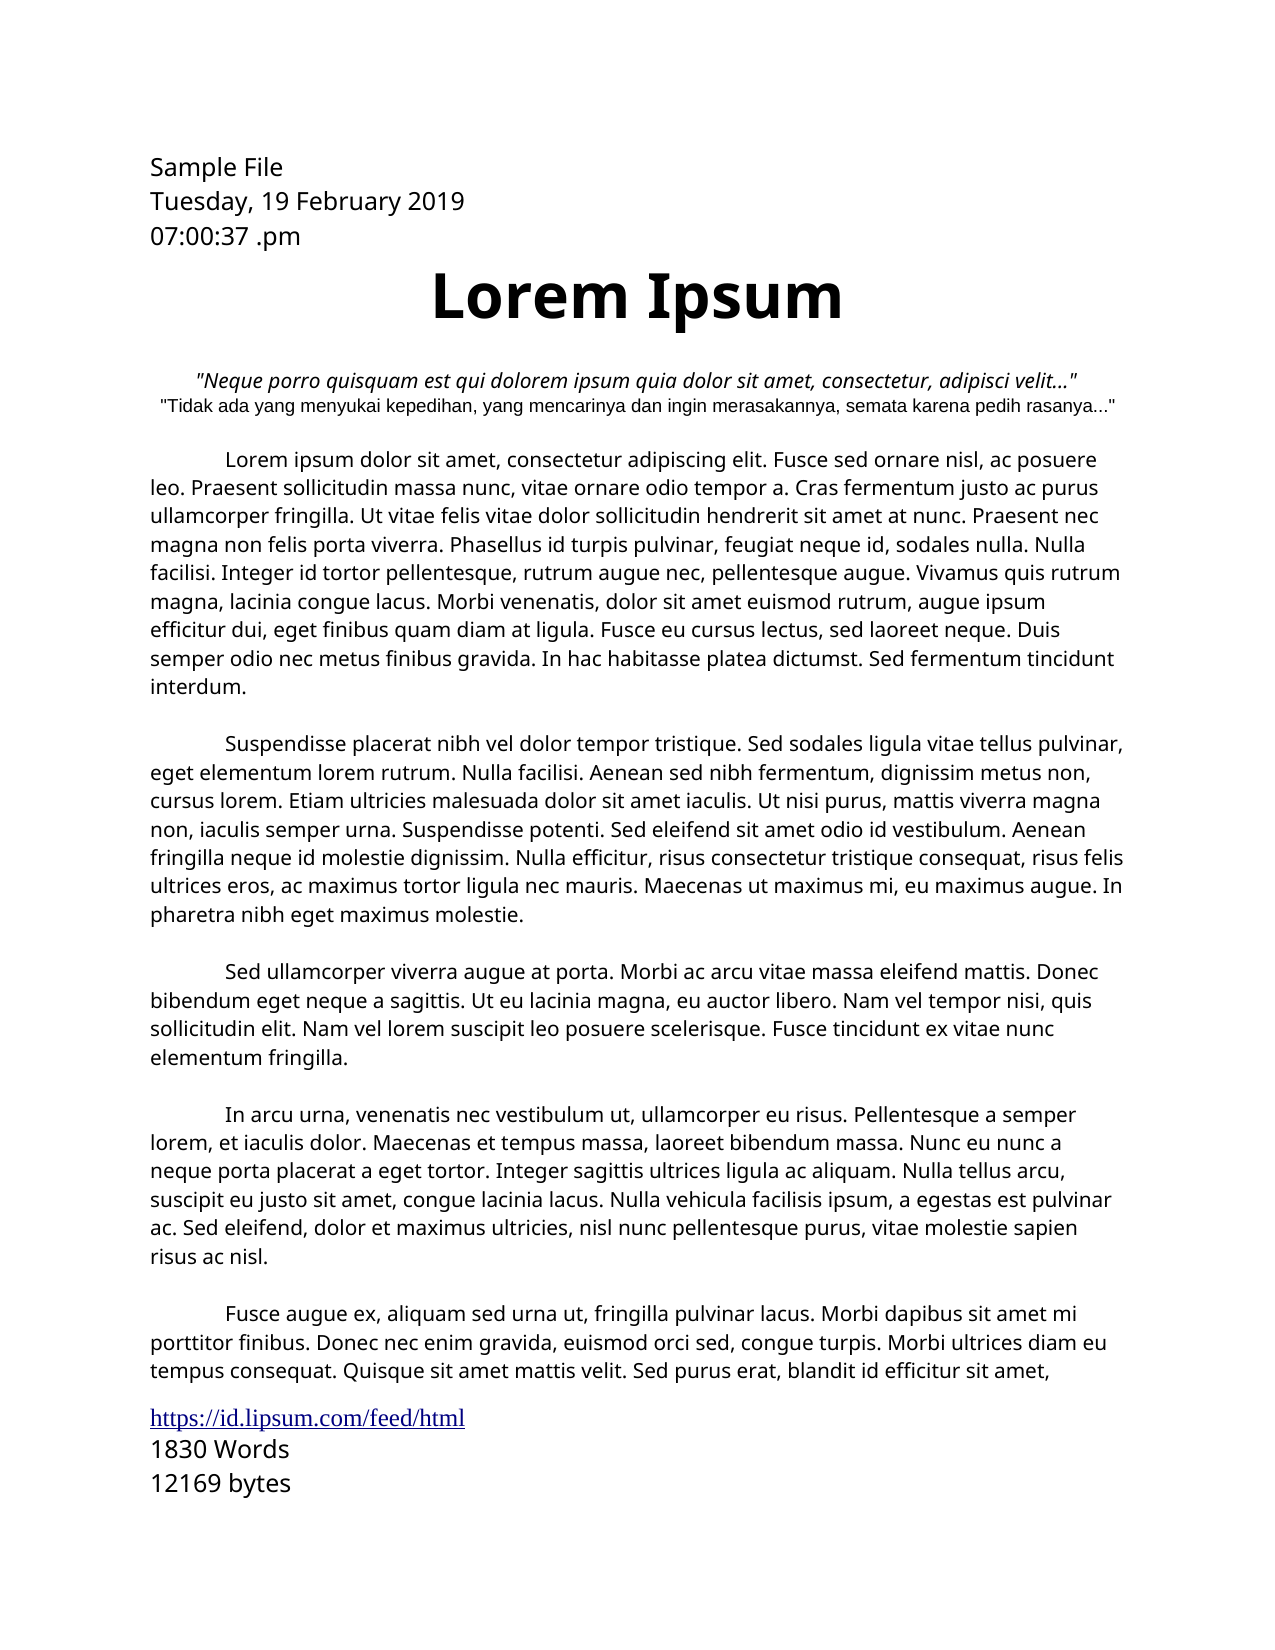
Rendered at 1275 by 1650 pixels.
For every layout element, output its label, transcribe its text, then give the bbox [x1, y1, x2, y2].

text Sed ullamcorper viverra augue at porta. Morbi ac arcu vitae massa eleifend mattis. Donec bibendum eget neque a sagittis. Ut eu lacinia magna, eu auctor libero. Nam vel tempor nisi, quis sollicitudin elit. Nam vel lorem suscipit leo posuere scelerisque. Fusce tincidunt ex vitae nunc elementum fringilla. [150, 957, 1125, 1071]
text Suspendisse placerat nibh vel dolor tempor tristique. Sed sodales ligula vitae tellus pulvinar, eget elementum lorem rutrum. Nulla facilisi. Aenean sed nibh fermentum, dignissim metus non, cursus lorem. Etiam ultricies malesuada dolor sit amet iaculis. Ut nisi purus, mattis viverra magna non, iaculis semper urna. Suspendisse potenti. Sed eleifend sit amet odio id vestibulum. Aenean fringilla neque id molestie dignissim. Nulla efficitur, risus consectetur tristique consequat, risus felis ultrices eros, ac maximus tortor ligula nec mauris. Maecenas ut maximus mi, eu maximus augue. In pharetra nibh eget maximus molestie. [150, 729, 1125, 928]
text Lorem Ipsum [150, 252, 1125, 337]
text Fusce augue ex, aliquam sed urna ut, fringilla pulvinar lacus. Morbi dapibus sit amet mi porttitor finibus. Donec nec enim gravida, euismod orci sed, congue turpis. Morbi ultrices diam eu tempus consequat. Quisque sit amet mattis velit. Sed purus erat, blandit id efficitur sit amet, [150, 1299, 1125, 1384]
text "Neque porro quisquam est qui dolorem ipsum quia dolor sit amet, consectetur, adipisci velit..." [150, 366, 1125, 394]
text "Tidak ada yang menyukai kepedihan, yang mencarinya dan ingin merasakannya, semata karena pedih rasanya..." [150, 394, 1125, 416]
text Lorem ipsum dolor sit amet, consectetur adipiscing elit. Fusce sed ornare nisl, ac posuere leo. Praesent sollicitudin massa nunc, vitae ornare odio tempor a. Cras fermentum justo ac purus ullamcorper fringilla. Ut vitae felis vitae dolor sollicitudin hendrerit sit amet at nunc. Praesent nec magna non felis porta viverra. Phasellus id turpis pulvinar, feugiat neque id, sodales nulla. Nulla facilisi. Integer id tortor pellentesque, rutrum augue nec, pellentesque augue. Vivamus quis rutrum magna, lacinia congue lacus. Morbi venenatis, dolor sit amet euismod rutrum, augue ipsum efficitur dui, eget finibus quam diam at ligula. Fusce eu cursus lectus, sed laoreet neque. Duis semper odio nec metus finibus gravida. In hac habitasse platea dictumst. Sed fermentum tincidunt interdum. [150, 445, 1125, 701]
text In arcu urna, venenatis nec vestibulum ut, ullamcorper eu risus. Pellentesque a semper lorem, et iaculis dolor. Maecenas et tempus massa, laoreet bibendum massa. Nunc eu nunc a neque porta placerat a eget tortor. Integer sagittis ultrices ligula ac aliquam. Nulla tellus arcu, suscipit eu justo sit amet, congue lacinia lacus. Nulla vehicula facilisis ipsum, a egestas est pulvinar ac. Sed eleifend, dolor et maximus ultricies, nisl nunc pellentesque purus, vitae molestie sapien risus ac nisl. [150, 1100, 1125, 1270]
